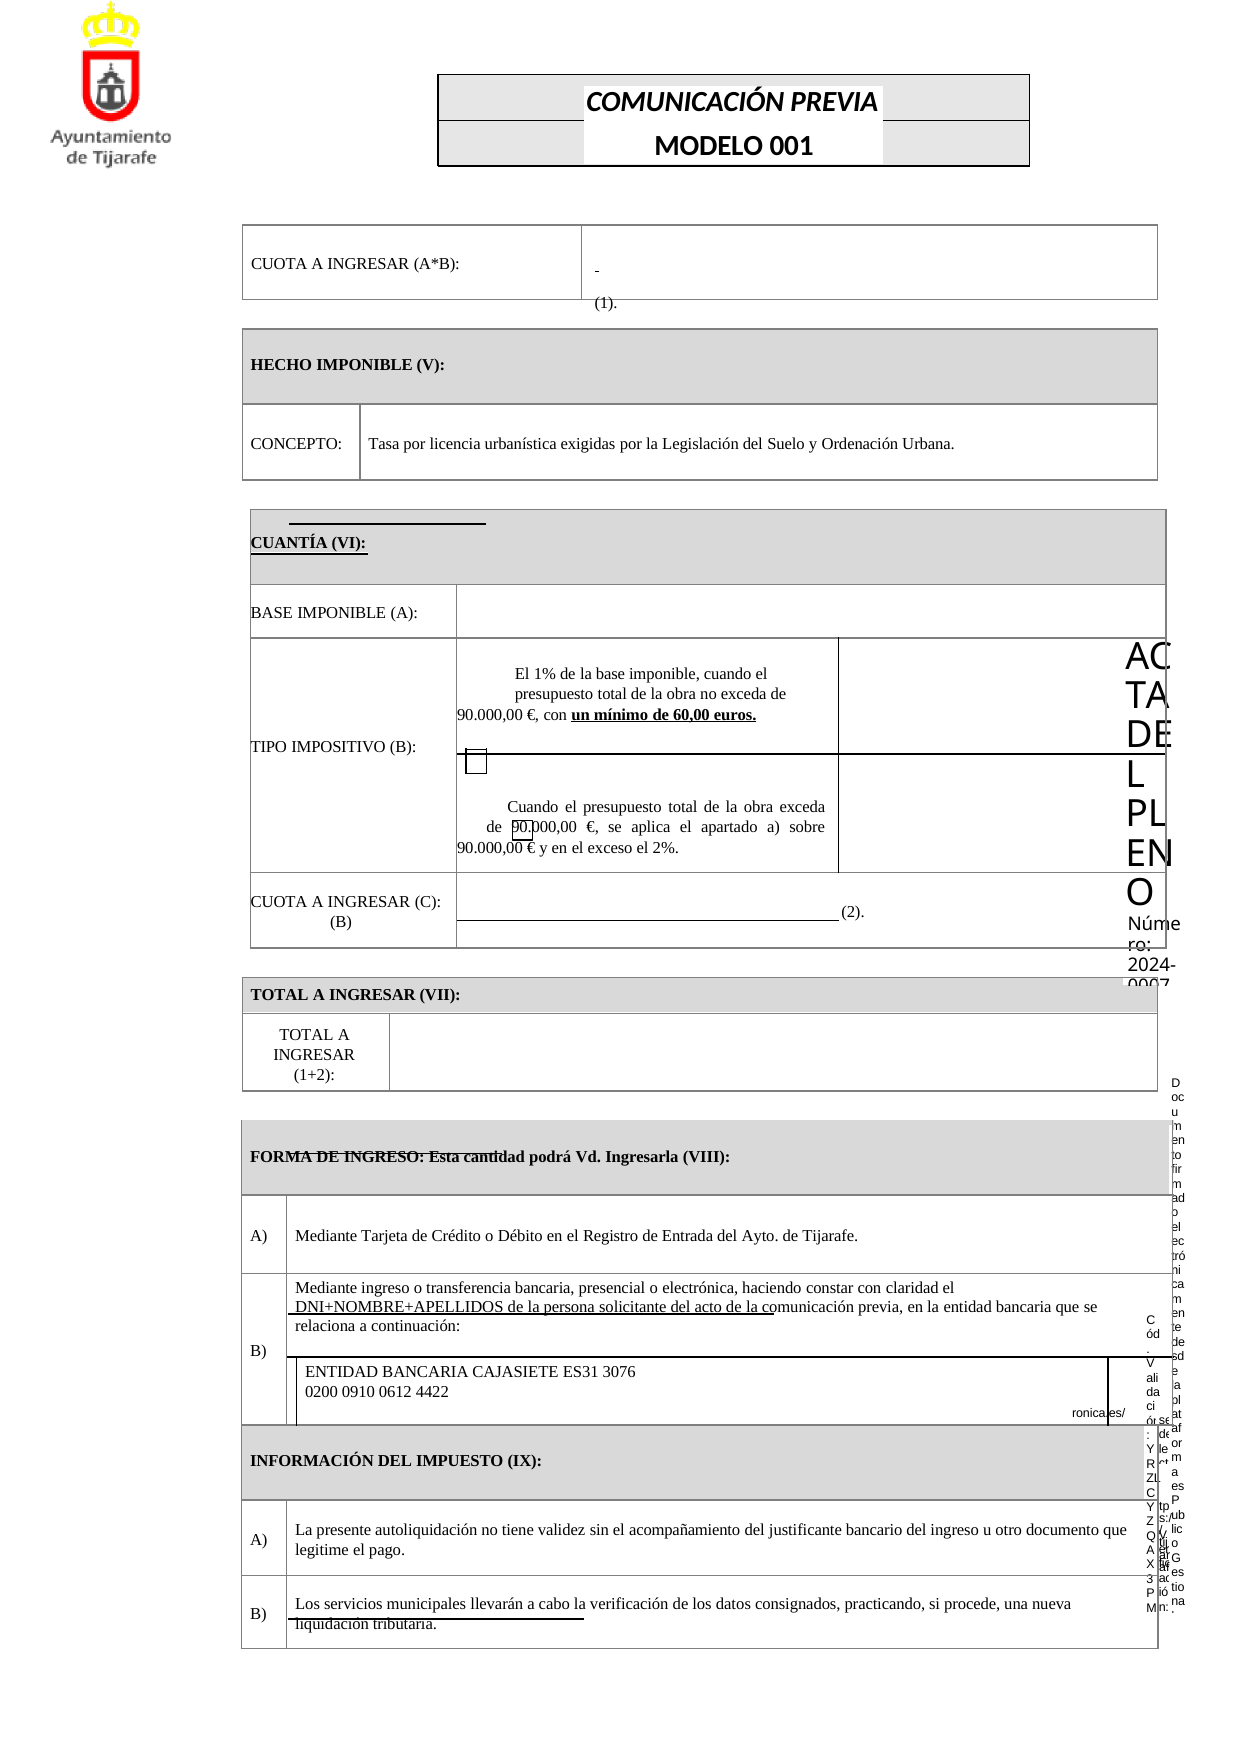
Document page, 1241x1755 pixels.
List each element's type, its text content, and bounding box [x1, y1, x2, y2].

text Cód. Validación: YRZLCYZQAX3PM6TD7ESML3TPJ [1146, 1358, 1161, 1424]
table_header HECHO IMPONIBLE (V): [243, 330, 1157, 403]
table_cell CONCEPTO: [243, 405, 359, 479]
text ACTA DEL PLENO [1125, 639, 1165, 753]
table_cell [390, 1014, 1157, 1090]
table_cell Mediante ingreso o transferencia bancaria, presencial o electrónica, haciendo constar con claridad el DNI+NOMBRE+APELLIDOS de la persona solicitante del acto de la comunicación previa, en la entidad bancaria que se relaciona a continuación: [287, 1274, 1169, 1356]
text ACTA DEL PLENO [1125, 755, 1165, 872]
text Número: 2024-0007 Fecha: 01/10/2024 [1127, 913, 1185, 985]
table_cell [1161, 1463, 1169, 1499]
table_cell Los servicios municipales llevarán a cabo la verificación de los datos consignados, practicando, si procede, una nueva liquidación tributaria. [287, 1576, 1157, 1647]
text ACTA DEL PLENO [1167, 638, 1185, 913]
table_cell [457, 585, 1165, 637]
table_header TOTAL A INGRESAR (VII): [243, 978, 1157, 1012]
table_cell INFORMACIÓN DEL IMPUESTO (IX): [242, 1426, 1144, 1499]
text ACTA DEL PLENO [1125, 873, 1165, 913]
table_cell El 1% de la base imponible, cuando el presupuesto total de la obra no exceda de 90.000,00 €, con un mínimo de 60,00 euros. [457, 639, 838, 753]
text Verificación: ht [1159, 1527, 1169, 1612]
table_cell A) [242, 1501, 286, 1575]
table_cell B) [242, 1274, 286, 1424]
table_cell ronica.es/ [1109, 1358, 1144, 1424]
table_cell CUOTA A INGRESAR (C): (B) [251, 873, 456, 947]
table_header CUANTÍA (VI): [251, 510, 368, 552]
text Número: 2024-0007 Fecha: 01/10/2024 [1127, 913, 1165, 947]
table_cell [251, 555, 368, 584]
table_cell A) [242, 1196, 286, 1272]
text sedelect [1159, 1426, 1169, 1463]
table_header [368, 510, 1165, 584]
table_cell ronica.es/ [1161, 1358, 1169, 1412]
table_cell [287, 1358, 296, 1424]
table_cell Cuando el presupuesto total de la obra exceda de 90.000,00 €, se aplica el apartado a) sobre 90.000,00 € y en el exceso el 2%. [457, 755, 838, 872]
table_cell TIPO IMPOSITIVO (B): [251, 639, 456, 872]
table_cell [839, 639, 1123, 753]
table_cell [457, 921, 838, 947]
table_cell Tasa por licencia urbanística exigidas por la Legislación del Suelo y Ordenación Urbana. [361, 405, 1157, 479]
table_cell La presente autoliquidación no tiene validez sin el acompañamiento del justificante bancario del ingreso u otro documento que legitime el pago. [287, 1501, 1144, 1575]
text Documento firmado electrónicamente desde la plataforma esPublico Gestiona | Página 38 de 62 [1171, 1076, 1186, 1612]
table_cell (2). [839, 873, 1123, 947]
table_cell Mediante Tarjeta de Crédito o Débito en el Registro de Entrada del Ayto. de Tijarafe. [287, 1196, 1169, 1272]
table_cell TOTAL A INGRESAR (1+2): [243, 1014, 389, 1090]
table_cell B) [242, 1576, 286, 1647]
table_cell [457, 873, 838, 920]
table_cell [1159, 1612, 1173, 1647]
table_header FORMA DE INGRESO: Esta cantidad podrá Vd. Ingresarla (VIII): [242, 1125, 1169, 1194]
table_cell ENTIDAD BANCARIA CAJASIETE ES31 3076 0200 0910 0612 4422 [297, 1358, 1107, 1424]
table_cell BASE IMPONIBLE (A): [251, 585, 456, 637]
table_cell [839, 755, 1123, 872]
